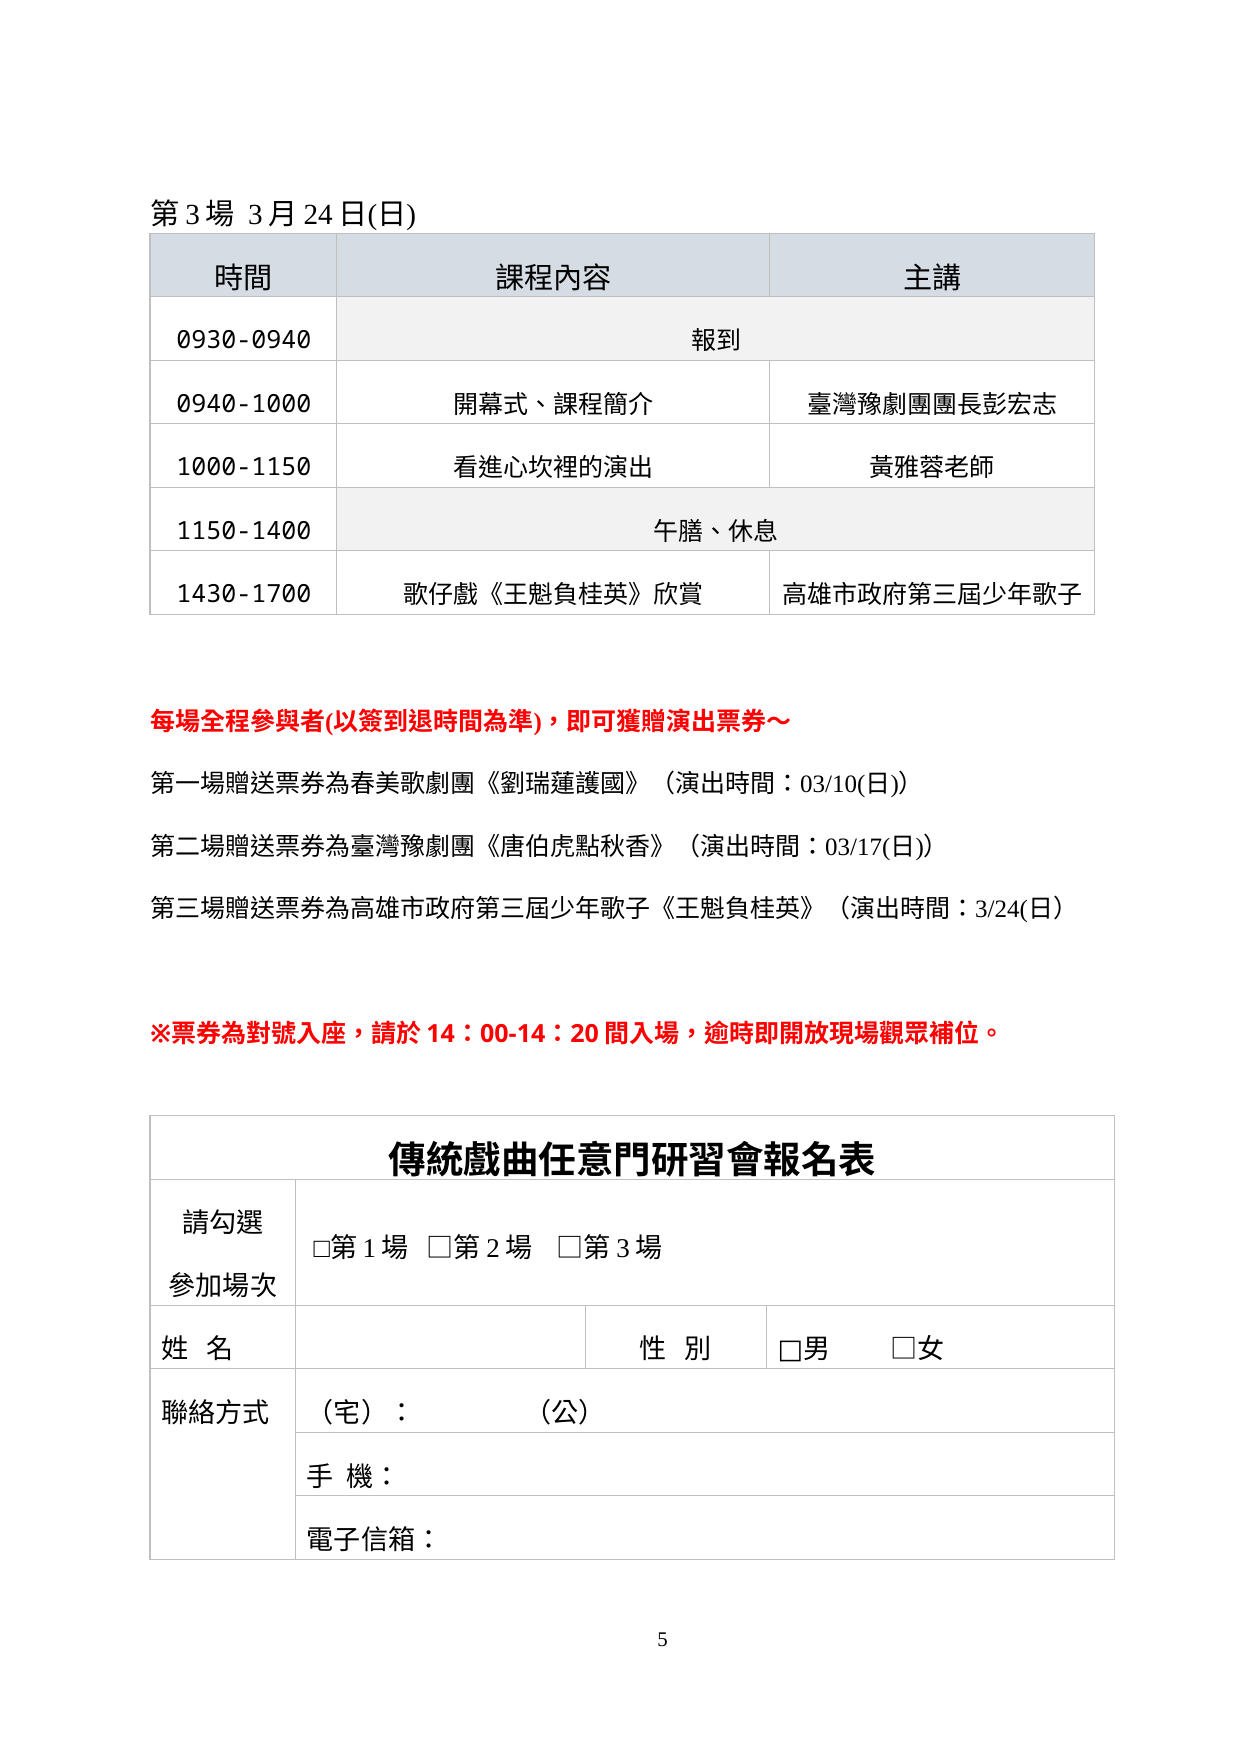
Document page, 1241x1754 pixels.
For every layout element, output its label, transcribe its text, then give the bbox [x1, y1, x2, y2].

table_cell 歌仔戲《王魁負桂英》欣賞 [337, 551, 769, 614]
table_cell 高雄市政府第三屆少年歌子 [770, 551, 1094, 614]
table_cell 姓 名 [151, 1306, 295, 1368]
table_header 主講 [770, 234, 1094, 296]
table_cell 黃雅蓉老師 [770, 424, 1094, 487]
table_cell 0940-1000 [151, 361, 336, 423]
table_header 傳統戲曲任意門研習會報名表 [151, 1116, 1114, 1178]
table_cell 午膳、休息 [337, 488, 1094, 550]
table_cell □第1場 □第2場 □第3場 [296, 1180, 1114, 1304]
table_cell 電子信箱： [296, 1496, 1114, 1559]
table_cell 手 機： [296, 1433, 1114, 1495]
text 每場全程參與者(以簽到退時間為準)，即可獲贈演出票券～ [150, 677, 1167, 740]
table_cell [296, 1306, 585, 1368]
table_cell 1430-1700 [151, 551, 336, 614]
text 第二場贈送票券為臺灣豫劇團《唐伯虎點秋香》（演出時間：03/17(日)） [150, 802, 1167, 865]
table_cell 開幕式、課程簡介 [337, 361, 769, 423]
table_cell 1150-1400 [151, 488, 336, 550]
table_cell 請勾選 參加場次 [151, 1180, 295, 1304]
table_cell 性 別 [586, 1306, 766, 1368]
text ※票券為對號入座，請於14：00-14：20間入場，逾時即開放現場觀眾補位。 [150, 990, 1167, 1052]
table_cell （宅）： （公） [296, 1369, 1114, 1432]
table_header 時間 [151, 234, 336, 296]
table_header 課程內容 [337, 234, 769, 296]
table_cell 1000-1150 [151, 424, 336, 487]
table_cell 聯絡方式 [151, 1369, 295, 1559]
table_cell □男 □女 [767, 1306, 1114, 1368]
table_cell 0930-0940 [151, 297, 336, 360]
text 第3場 3月24日(日) [150, 170, 1167, 233]
table_cell 看進心坎裡的演出 [337, 424, 769, 487]
table_cell 臺灣豫劇團團長彭宏志 [770, 361, 1094, 423]
text 第三場贈送票券為高雄市政府第三屆少年歌子《王魁負桂英》（演出時間：3/24(日） [150, 865, 1167, 927]
text 第一場贈送票券為春美歌劇團《劉瑞蓮護國》（演出時間：03/10(日)） [150, 740, 1167, 802]
table_cell 報到 [337, 297, 1094, 360]
